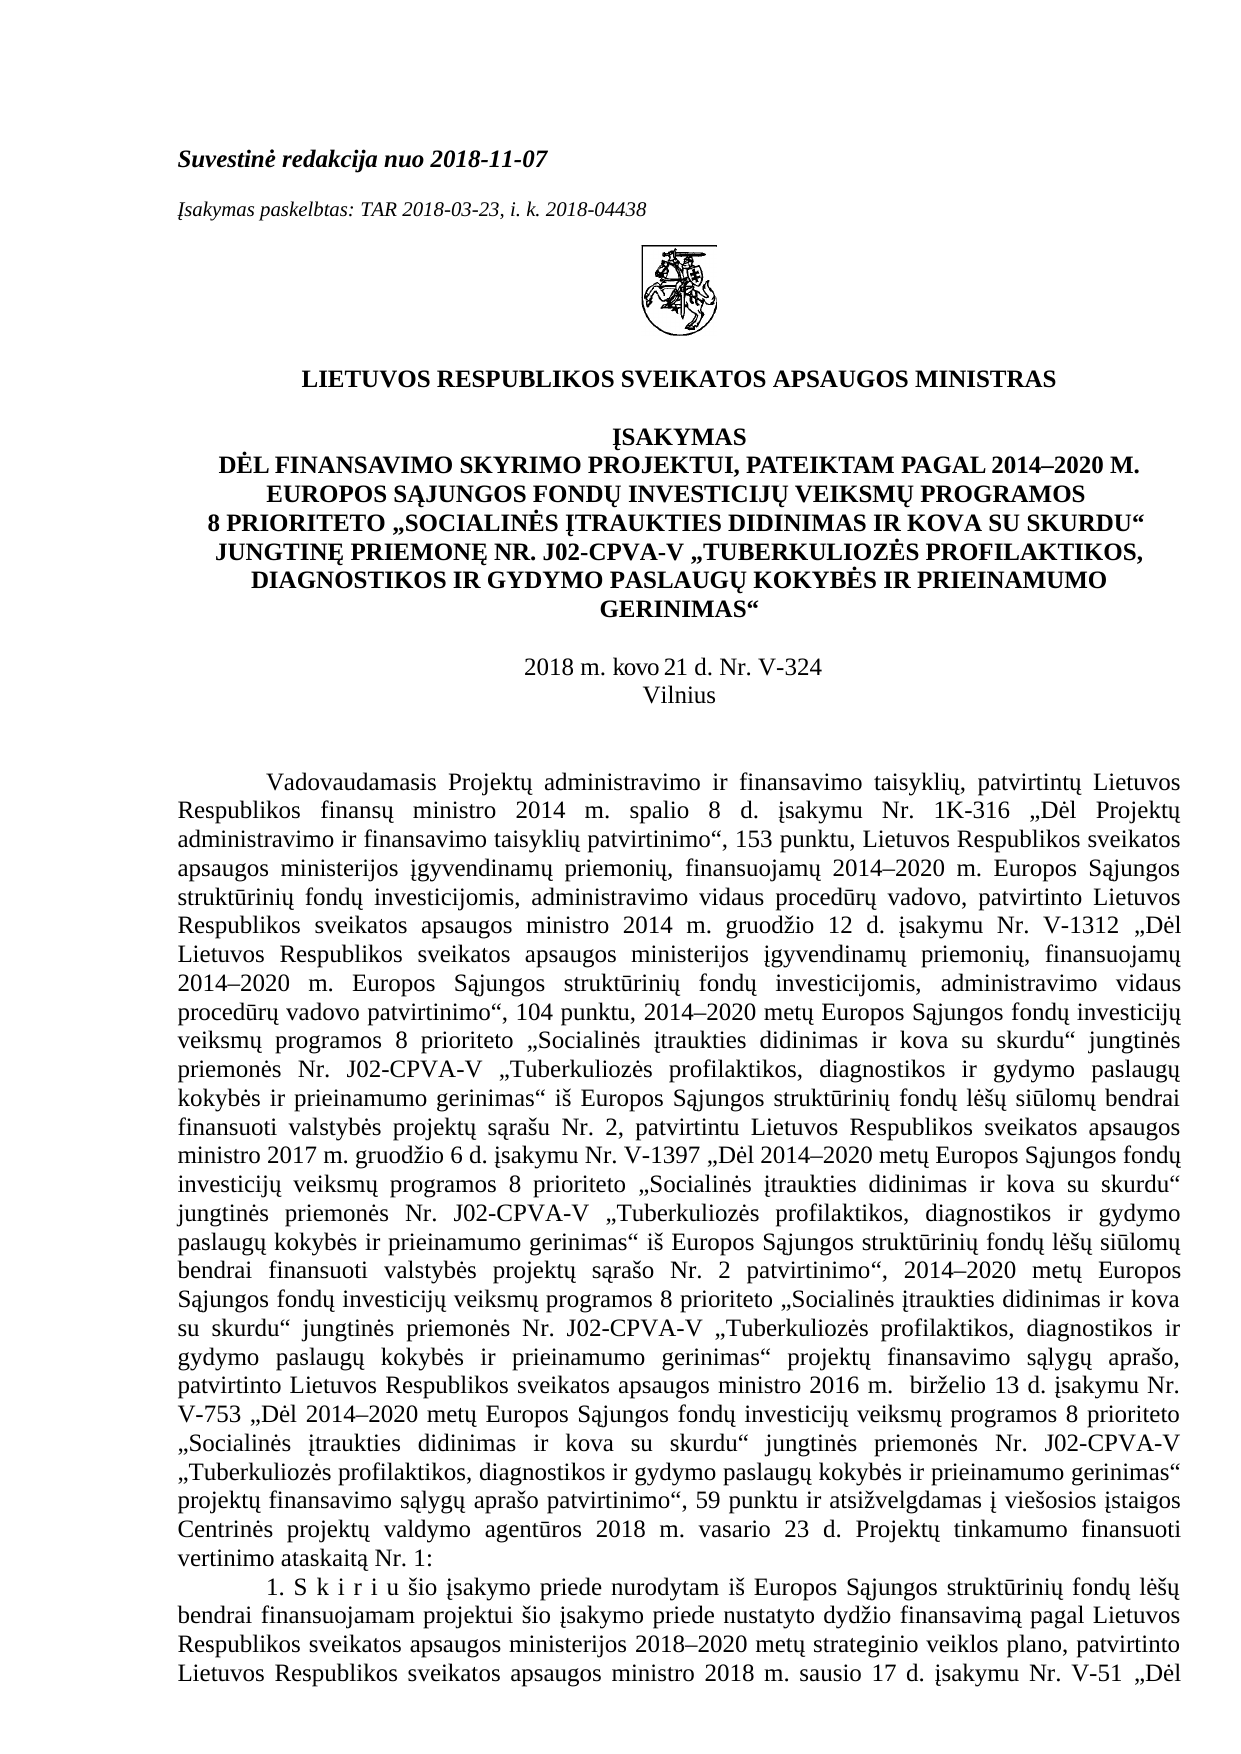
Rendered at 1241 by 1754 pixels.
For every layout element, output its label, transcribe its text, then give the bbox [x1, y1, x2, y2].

text 1. S k i r i u šio įsakymo priede nurodytam iš Europos Sąjungos struktūrinių fondų lėšų bendrai finansuojamam projektui šio įsakymo priede nustatyto dydžio finansavimą pagal Lietuvos Respublikos sveikatos apsaugos ministerijos 2018–2020 metų strateginio veiklos plano, patvirtinto Lietuvos Respublikos sveikatos apsaugos ministro 2018 m. sausio 17 d. įsakymu Nr. V-51 „Dėl [177, 1572, 1181, 1687]
text LIETUVOS RESPUBLIKOS SVEIKATOS APSAUGOS MINISTRAS [177, 364, 1181, 393]
text 2018 m. kovo 21 d. Nr. V-324 [177, 652, 1181, 680]
text Suvestinė redakcija nuo 2018-11-07 [177, 144, 1181, 173]
text DĖL FINANSAVIMO SKYRIMO PROJEKTUI, PATEIKTAM PAGAL 2014–2020 M. EUROPOS SĄJUNGOS FONDŲ INVESTICIJŲ VEIKSMŲ PROGRAMOS 8 PRIORITETO „SOCIALINĖS ĮTRAUKTIES DIDINIMAS IR KOVA SU SKURDU“ [177, 450, 1181, 537]
text Vadovaudamasis Projektų administravimo ir finansavimo taisyklių, patvirtintų Lietuvos Respublikos finansų ministro 2014 m. spalio 8 d. įsakymu Nr. 1K-316 „Dėl Projektų administravimo ir finansavimo taisyklių patvirtinimo“, 153 punktu, Lietuvos Respublikos sveikatos apsaugos ministerijos įgyvendinamų priemonių, finansuojamų 2014–2020 m. Europos Sąjungos struktūrinių fondų investicijomis, administravimo vidaus procedūrų vadovo, patvirtinto Lietuvos Respublikos sveikatos apsaugos ministro 2014 m. gruodžio 12 d. įsakymu Nr. V-1312 „Dėl Lietuvos Respublikos sveikatos apsaugos ministerijos įgyvendinamų priemonių, finansuojamų 2014–2020 m. Europos Sąjungos struktūrinių fondų investicijomis, administravimo vidaus procedūrų vadovo patvirtinimo“, 104 punktu, 2014–2020 metų Europos Sąjungos fondų investicijų veiksmų programos 8 prioriteto „Socialinės įtraukties didinimas ir kova su skurdu“ jungtinės priemonės Nr. J02-CPVA-V „Tuberkuliozės profilaktikos, diagnostikos ir gydymo paslaugų kokybės ir prieinamumo gerinimas“ iš Europos Sąjungos struktūrinių fondų lėšų siūlomų bendrai finansuoti valstybės projektų sąrašu Nr. 2, patvirtintu Lietuvos Respublikos sveikatos apsaugos ministro 2017 m. gruodžio 6 d. įsakymu Nr. V-1397 „Dėl 2014–2020 metų Europos Sąjungos fondų investicijų veiksmų programos 8 prioriteto „Socialinės įtraukties didinimas ir kova su skurdu“ jungtinės priemonės Nr. J02-CPVA-V „Tuberkuliozės profilaktikos, diagnostikos ir gydymo paslaugų kokybės ir prieinamumo gerinimas“ iš Europos Sąjungos struktūrinių fondų lėšų siūlomų bendrai finansuoti valstybės projektų sąrašo Nr. 2 patvirtinimo“, 2014–2020 metų Europos Sąjungos fondų investicijų veiksmų programos 8 prioriteto „Socialinės įtraukties didinimas ir kova su skurdu“ jungtinės priemonės Nr. J02-CPVA-V „Tuberkuliozės profilaktikos, diagnostikos ir gydymo paslaugų kokybės ir prieinamumo gerinimas“ projektų finansavimo sąlygų aprašo, patvirtinto Lietuvos Respublikos sveikatos apsaugos ministro 2016 m. birželio 13 d. įsakymu Nr. V-753 „Dėl 2014–2020 metų Europos Sąjungos fondų investicijų veiksmų programos 8 prioriteto „Socialinės įtraukties didinimas ir kova su skurdu“ jungtinės priemonės Nr. J02-CPVA-V „Tuberkuliozės profilaktikos, diagnostikos ir gydymo paslaugų kokybės ir prieinamumo gerinimas“ projektų finansavimo sąlygų aprašo patvirtinimo“, 59 punktu ir atsižvelgdamas į viešosios įstaigos Centrinės projektų valdymo agentūros 2018 m. vasario 23 d. Projektų tinkamumo finansuoti vertinimo ataskaitą Nr. 1: [177, 767, 1181, 1572]
text JUNGTINĘ PRIEMONĘ NR. J02-CPVA-V „TUBERKULIOZĖS PROFILAKTIKOS, DIAGNOSTIKOS IR GYDYMO PASLAUGŲ KOKYBĖS IR PRIEINAMUMO GERINIMAS“ [177, 537, 1181, 623]
text ĮSAKYMAS [177, 422, 1181, 450]
text Vilnius [177, 680, 1181, 709]
text Įsakymas paskelbtas: TAR 2018-03-23, i. k. 2018-04438 [177, 197, 1181, 221]
